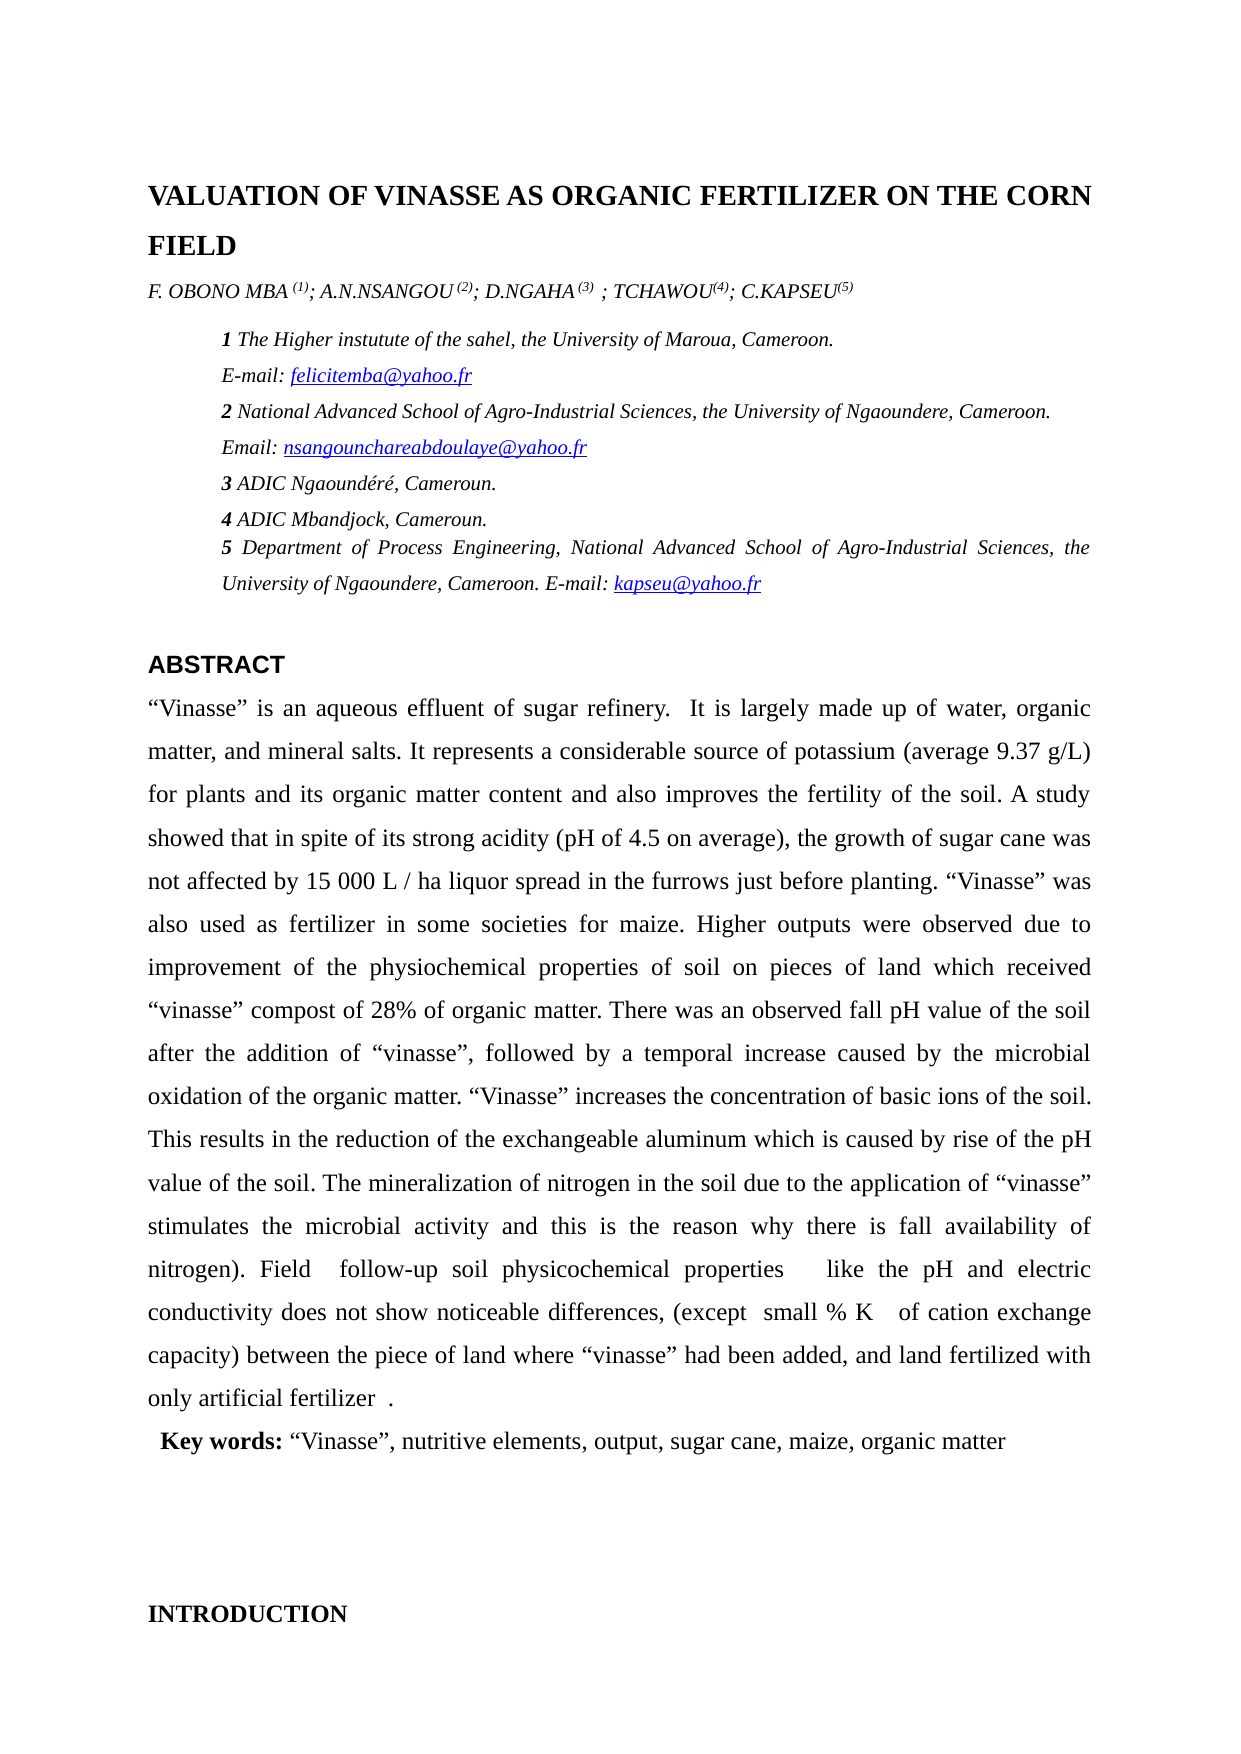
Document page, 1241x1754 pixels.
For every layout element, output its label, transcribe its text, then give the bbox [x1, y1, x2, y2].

text “Vinasse” is an aqueous effluent of sugar refinery. It is largely made up of water, organic matter, and mineral salts. It represents a considerable source of potassium (average 9.37 g/L) for plants and its organic matter content and also improves the fertility of the soil. A study showed that in spite of its strong acidity (pH of 4.5 on average), the growth of sugar cane was not affected by 15 000 L / ha liquor spread in the furrows just before planting. “Vinasse” was also used as fertilizer in some societies for maize. Higher outputs were observed due to improvement of the physiochemical properties of soil on pieces of land which received “vinasse” compost of 28% of organic matter. There was an observed fall pH value of the soil after the addition of “vinasse”, followed by a temporal increase caused by the microbial oxidation of the organic matter. “Vinasse” increases the concentration of basic ions of the soil. This results in the reduction of the exchangeable aluminum which is caused by rise of the pH value of the soil. The mineralization of nitrogen in the soil due to the application of “vinasse” stimulates the microbial activity and this is the reason why there is fall availability of nitrogen). Field follow-up soil physicochemical properties like the pH and electric conductivity does not show noticeable differences, (except small % K of cation exchange capacity) between the piece of land where “vinasse” had been added, and land fertilized with only artificial fertilizer . [148, 693, 1092, 1412]
text E-mail: felicitemba@yahoo.fr [148, 363, 1092, 387]
text 4 ADIC Mbandjock, Cameroun. [148, 507, 1092, 531]
text ABSTRACT [148, 650, 1092, 679]
text F. OBONO MBA (1); A.N.NSANGOU (2); D.NGAHA (3) ; TCHAWOU(4); C.KAPSEU(5) [148, 279, 1092, 303]
text INTRODUCTION [148, 1599, 1092, 1628]
text 1 The Higher instutute of the sahel, the University of Maroua, Cameroon. [148, 327, 1092, 351]
text VALUATION OF VINASSE AS ORGANIC FERTILIZER ON THE CORN FIELD [148, 178, 1092, 262]
text 3 ADIC Ngaoundéré, Cameroun. [148, 471, 1092, 495]
text 5 Department of Process Engineering, National Advanced School of Agro-Industrial Sciences, the University of Ngaoundere, Cameroon. E-mail: kapseu@yahoo.fr [221, 535, 1092, 595]
text Key words: “Vinasse”, nutritive elements, output, sugar cane, maize, organic matter [148, 1426, 1092, 1455]
text 2 National Advanced School of Agro-Industrial Sciences, the University of Ngaoundere, Cameroon. Email: nsangounchareabdoulaye@yahoo.fr [221, 399, 1092, 459]
